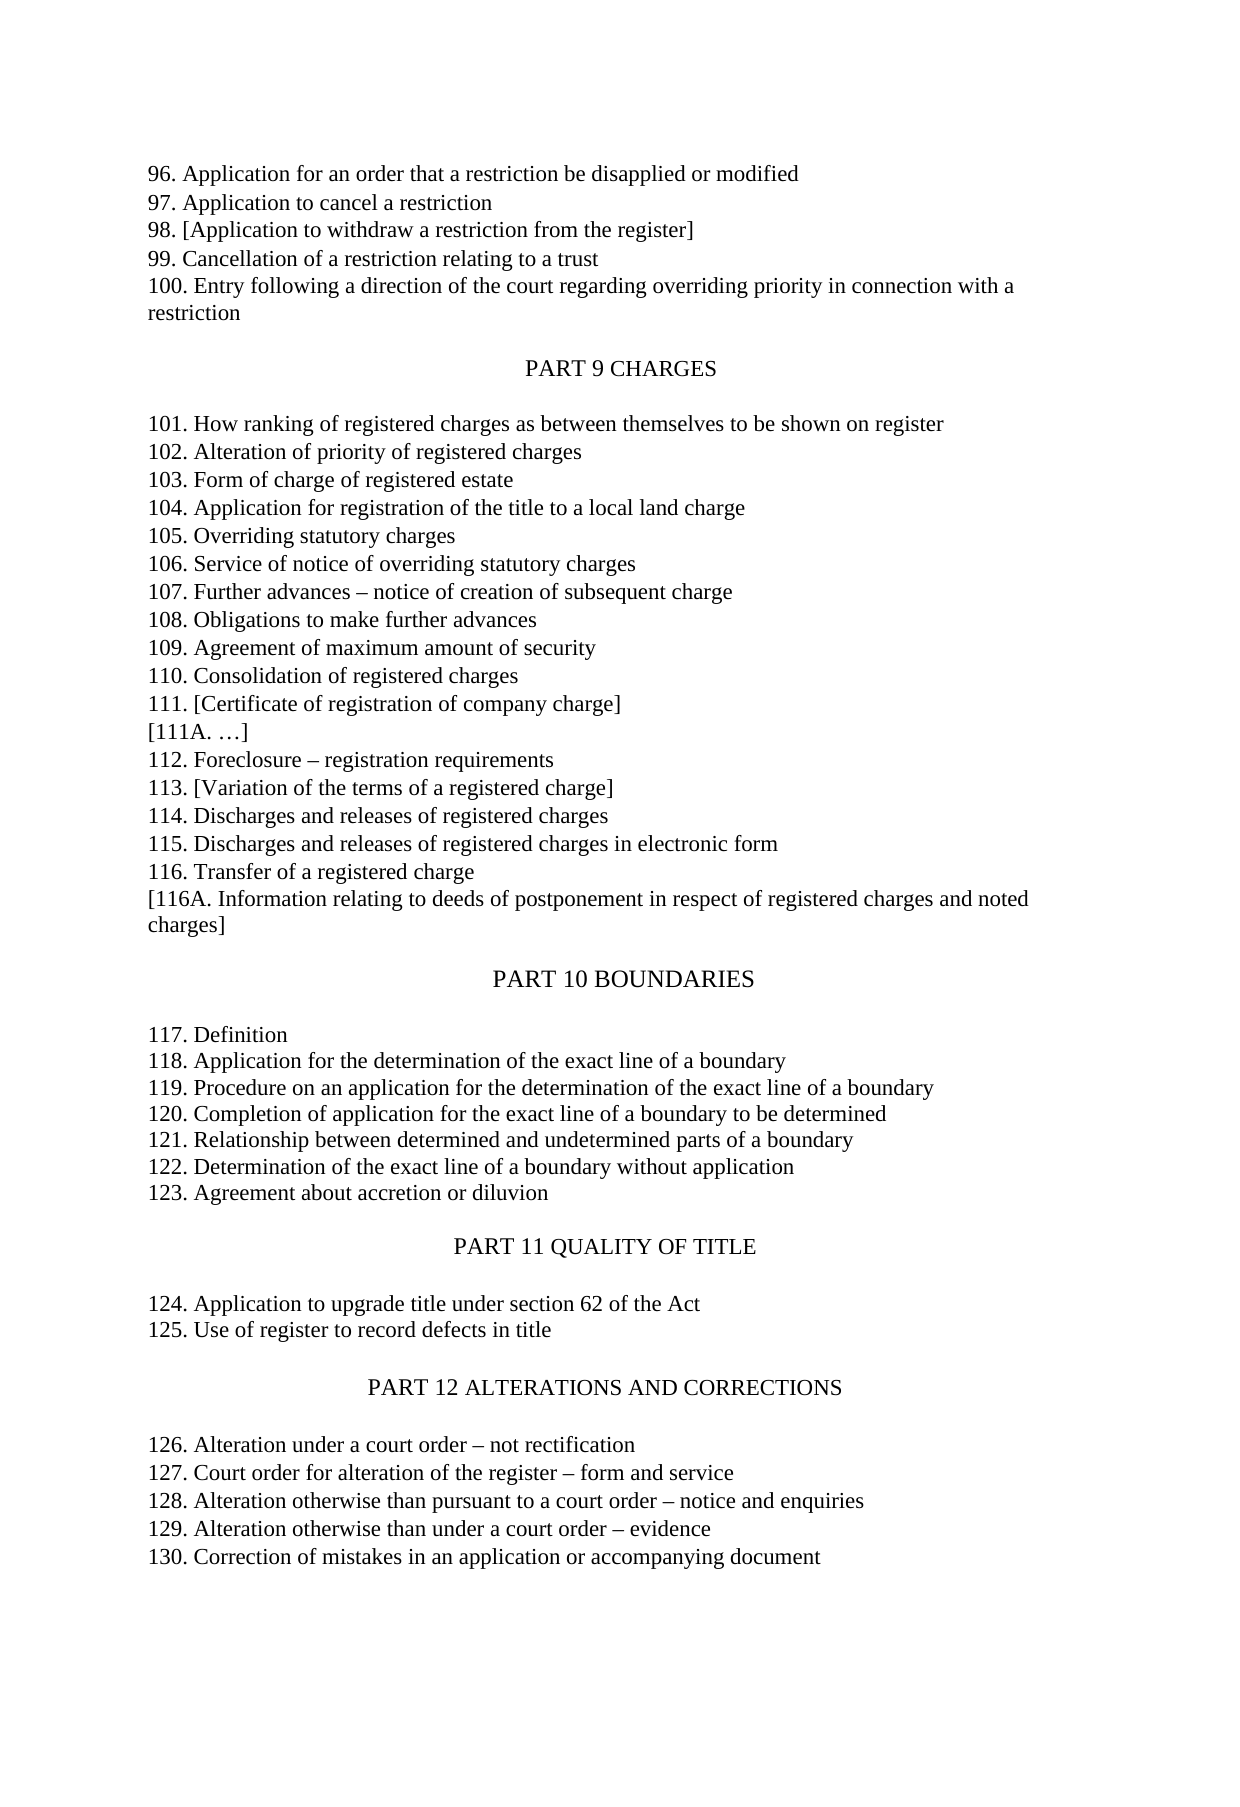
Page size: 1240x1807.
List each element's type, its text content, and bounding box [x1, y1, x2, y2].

text 107. Further advances – notice of creation of subsequent charge [148, 578, 1099, 604]
text 109. Agreement of maximum amount of security [148, 634, 1099, 660]
text 124. Application to upgrade title under section 62 of the Act [148, 1290, 1099, 1316]
text 102. Alteration of priority of registered charges [148, 438, 1099, 464]
text PART 11 QUALITY OF TITLE [110, 1232, 1099, 1259]
text 111. [Certificate of registration of company charge] [148, 690, 1099, 716]
text 126. Alteration under a court order – not rectification [148, 1431, 1099, 1457]
text 123. Agreement about accretion or diluvion [148, 1179, 1099, 1206]
text 129. Alteration otherwise than under a court order – evidence [148, 1515, 1099, 1541]
text 127. Court order for alteration of the register – form and service [148, 1459, 1099, 1485]
subtitle PART 9 CHARGES [148, 352, 1099, 381]
text PART 12 ALTERATIONS AND CORRECTIONS [110, 1373, 1099, 1401]
text 128. Alteration otherwise than pursuant to a court order – notice and enquiries [148, 1487, 1099, 1513]
text 98. [Application to withdraw a restriction from the register] [148, 217, 1099, 243]
text [111A. …] [148, 718, 1099, 744]
text 130. Correction of mistakes in an application or accompanying document [148, 1543, 1099, 1569]
text 114. Discharges and releases of registered charges [148, 802, 1099, 828]
text 97. Application to cancel a restriction [148, 188, 1099, 215]
text 121. Relationship between determined and undetermined parts of a boundary [148, 1127, 1099, 1153]
text 113. [Variation of the terms of a registered charge] [148, 774, 1099, 801]
text 125. Use of register to record defects in title [148, 1316, 1099, 1343]
text 105. Overriding statutory charges [148, 522, 1099, 548]
text 108. Obligations to make further advances [148, 606, 1099, 632]
text 117. Definition [148, 1021, 1099, 1047]
text 120. Completion of application for the exact line of a boundary to be determined [148, 1100, 1099, 1127]
text 115. Discharges and releases of registered charges in electronic form [148, 830, 1099, 857]
text [116A. Information relating to deeds of postponement in respect of registered charges and noted charges] [148, 884, 1099, 937]
text 104. Application for registration of the title to a local land charge [148, 494, 1099, 520]
text 122. Determination of the exact line of a boundary without application [148, 1153, 1099, 1179]
text 112. Foreclosure – registration requirements [148, 746, 1099, 772]
text 96. Application for an order that a restriction be disapplied or modified [148, 161, 1099, 187]
text PART 10 BOUNDARIES [148, 964, 1099, 992]
text 118. Application for the determination of the exact line of a boundary [148, 1047, 1099, 1074]
text 110. Consolidation of registered charges [148, 662, 1099, 688]
text 101. How ranking of registered charges as between themselves to be shown on register [148, 410, 1099, 436]
text 100. Entry following a direction of the court regarding overriding priority in connection with a restriction [148, 273, 1099, 325]
text 106. Service of notice of overriding statutory charges [148, 550, 1099, 576]
text 99. Cancellation of a restriction relating to a trust [148, 244, 1099, 271]
text 116. Transfer of a registered charge [148, 858, 1099, 884]
text 119. Procedure on an application for the determination of the exact line of a boundary [148, 1074, 1099, 1100]
text 103. Form of charge of registered estate [148, 466, 1099, 492]
